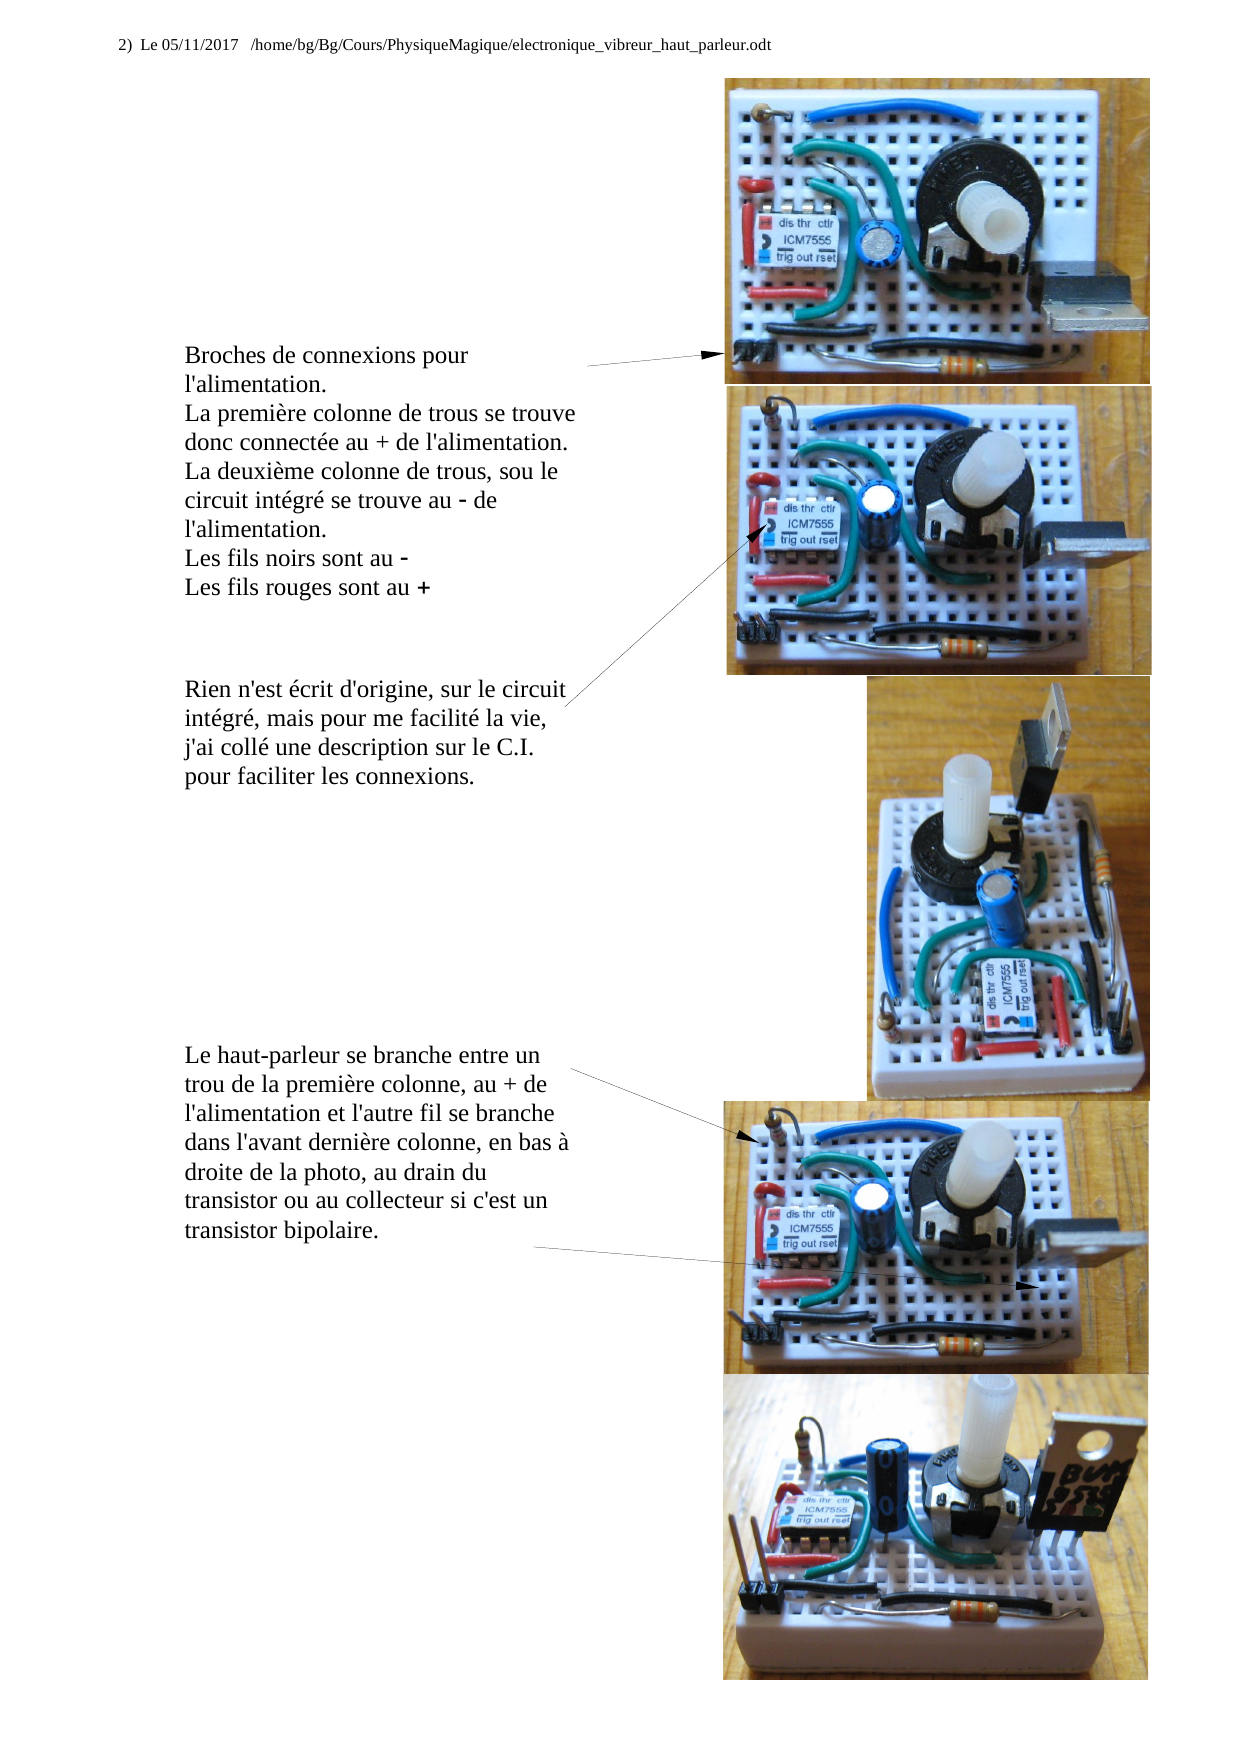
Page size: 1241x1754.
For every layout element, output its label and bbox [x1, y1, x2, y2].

picture [723, 676, 1150, 1680]
picture [724, 78, 1150, 384]
picture [726, 386, 1152, 675]
